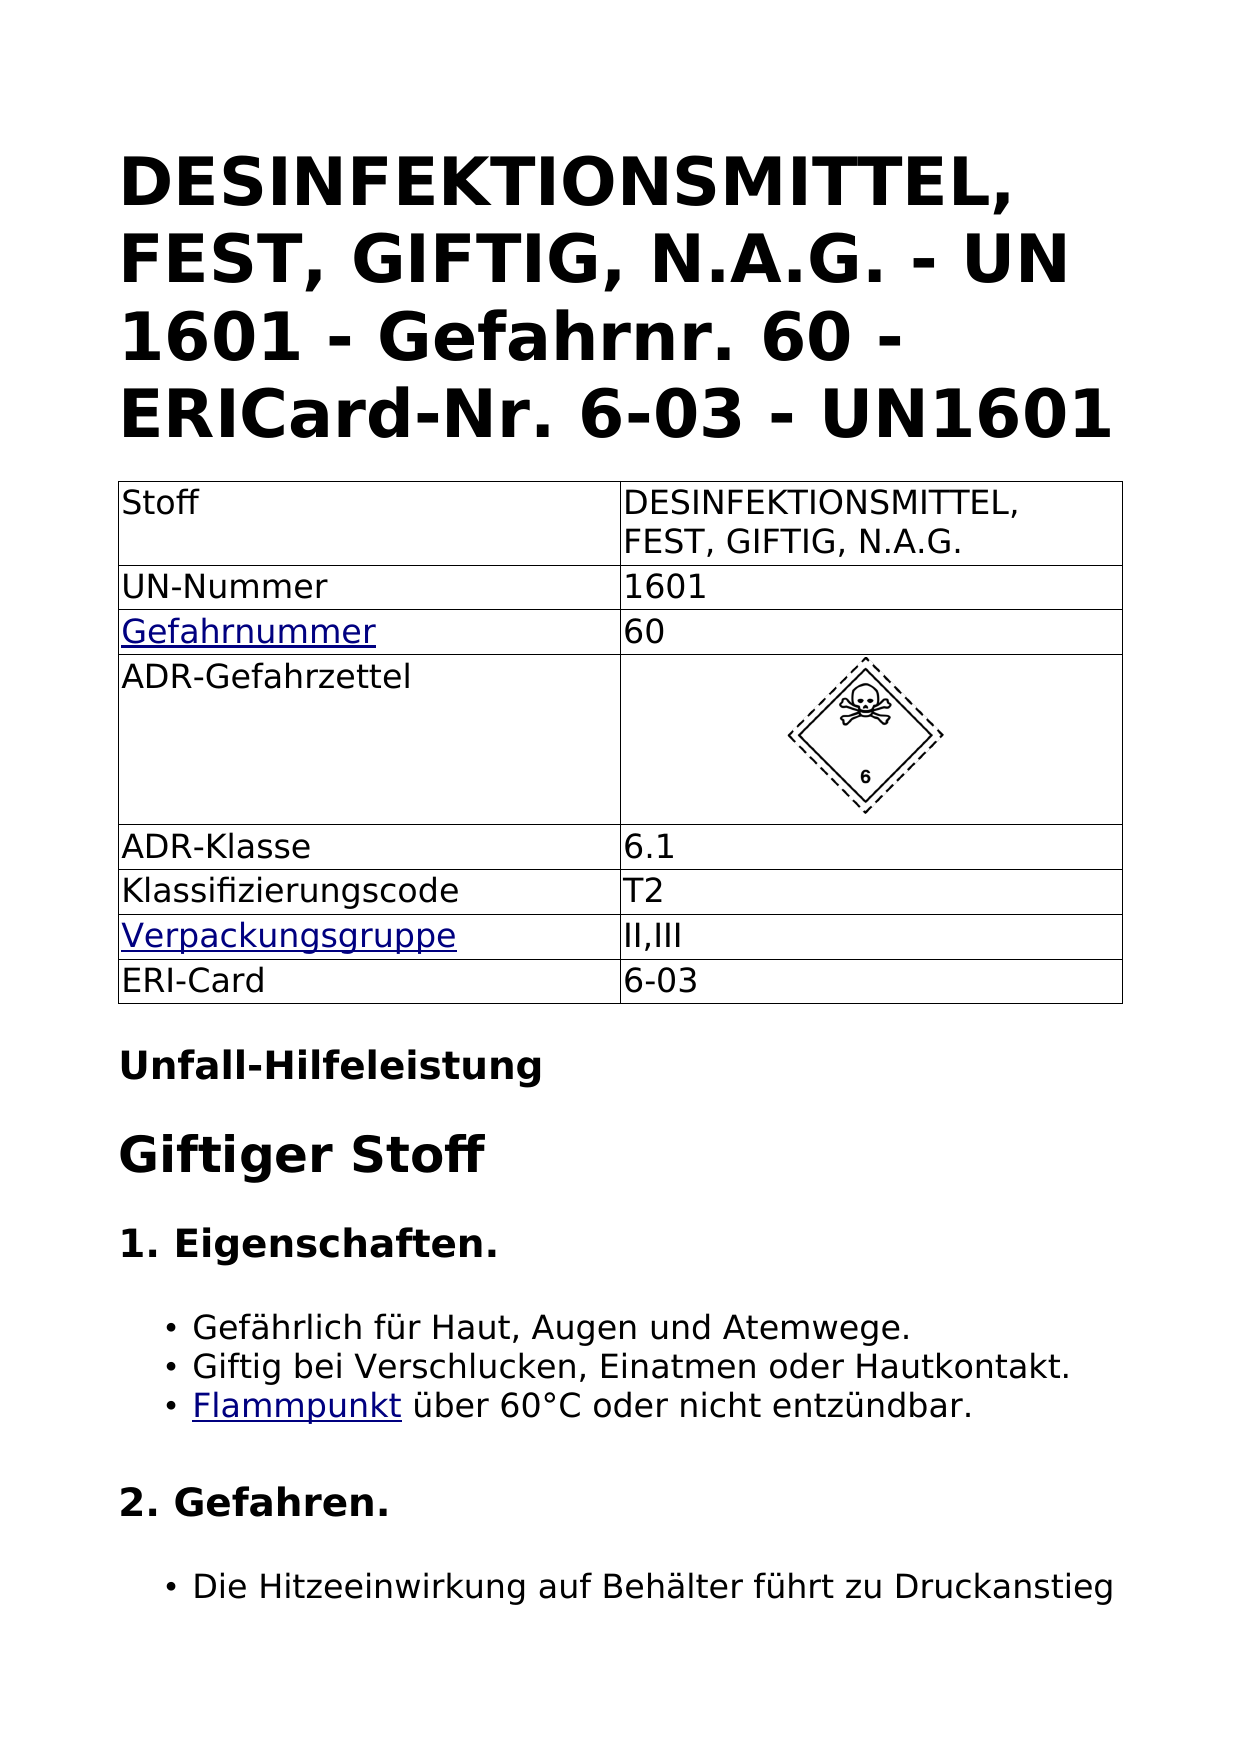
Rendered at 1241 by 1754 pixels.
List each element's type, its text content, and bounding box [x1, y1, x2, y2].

table_cell 6-03 [621, 960, 1122, 1003]
subtitle Unfall-Hilfeleistung [118, 1043, 1122, 1088]
table_header DESINFEKTIONSMITTEL, FEST, GIFTIG, N.A.G. [621, 482, 1122, 564]
subtitle 2. Gefahren. [118, 1480, 1122, 1525]
list Gefährlich für Haut, Augen und Atemwege. [177, 1309, 1122, 1348]
list Die Hitzeeinwirkung auf Behälter führt zu Druckanstieg [177, 1567, 1122, 1606]
subtitle Giftiger Stoff [118, 1126, 1122, 1184]
table_cell Klassifizierungscode [119, 870, 620, 914]
subtitle 1. Eigenschaften. [118, 1222, 1122, 1267]
table_cell ADR-Klasse [119, 825, 620, 869]
table_cell II,III [621, 915, 1122, 958]
table_cell ADR-Gefahrzettel [119, 655, 620, 824]
table_cell [621, 655, 1122, 824]
subtitle DESINFEKTIONSMITTEL, FEST, GIFTIG, N.A.G. - UN 1601 - Gefahrnr. 60 - ERICard-Nr. 6-03 - UN1601 [118, 143, 1122, 453]
table_cell Verpackungsgruppe [119, 915, 620, 958]
table_cell 6.1 [621, 825, 1122, 869]
list Flammpunkt über 60°C oder nicht entzündbar. [177, 1387, 1122, 1425]
list Giftig bei Verschlucken, Einatmen oder Hautkontakt. [177, 1348, 1122, 1387]
table_cell UN-Nummer [119, 566, 620, 609]
table_cell 60 [621, 610, 1122, 654]
table_header Stoff [119, 482, 620, 564]
picture [787, 657, 944, 814]
table_cell 1601 [621, 566, 1122, 609]
table_cell ERI-Card [119, 960, 620, 1003]
table_cell T2 [621, 870, 1122, 914]
table_cell Gefahrnummer [119, 610, 620, 654]
